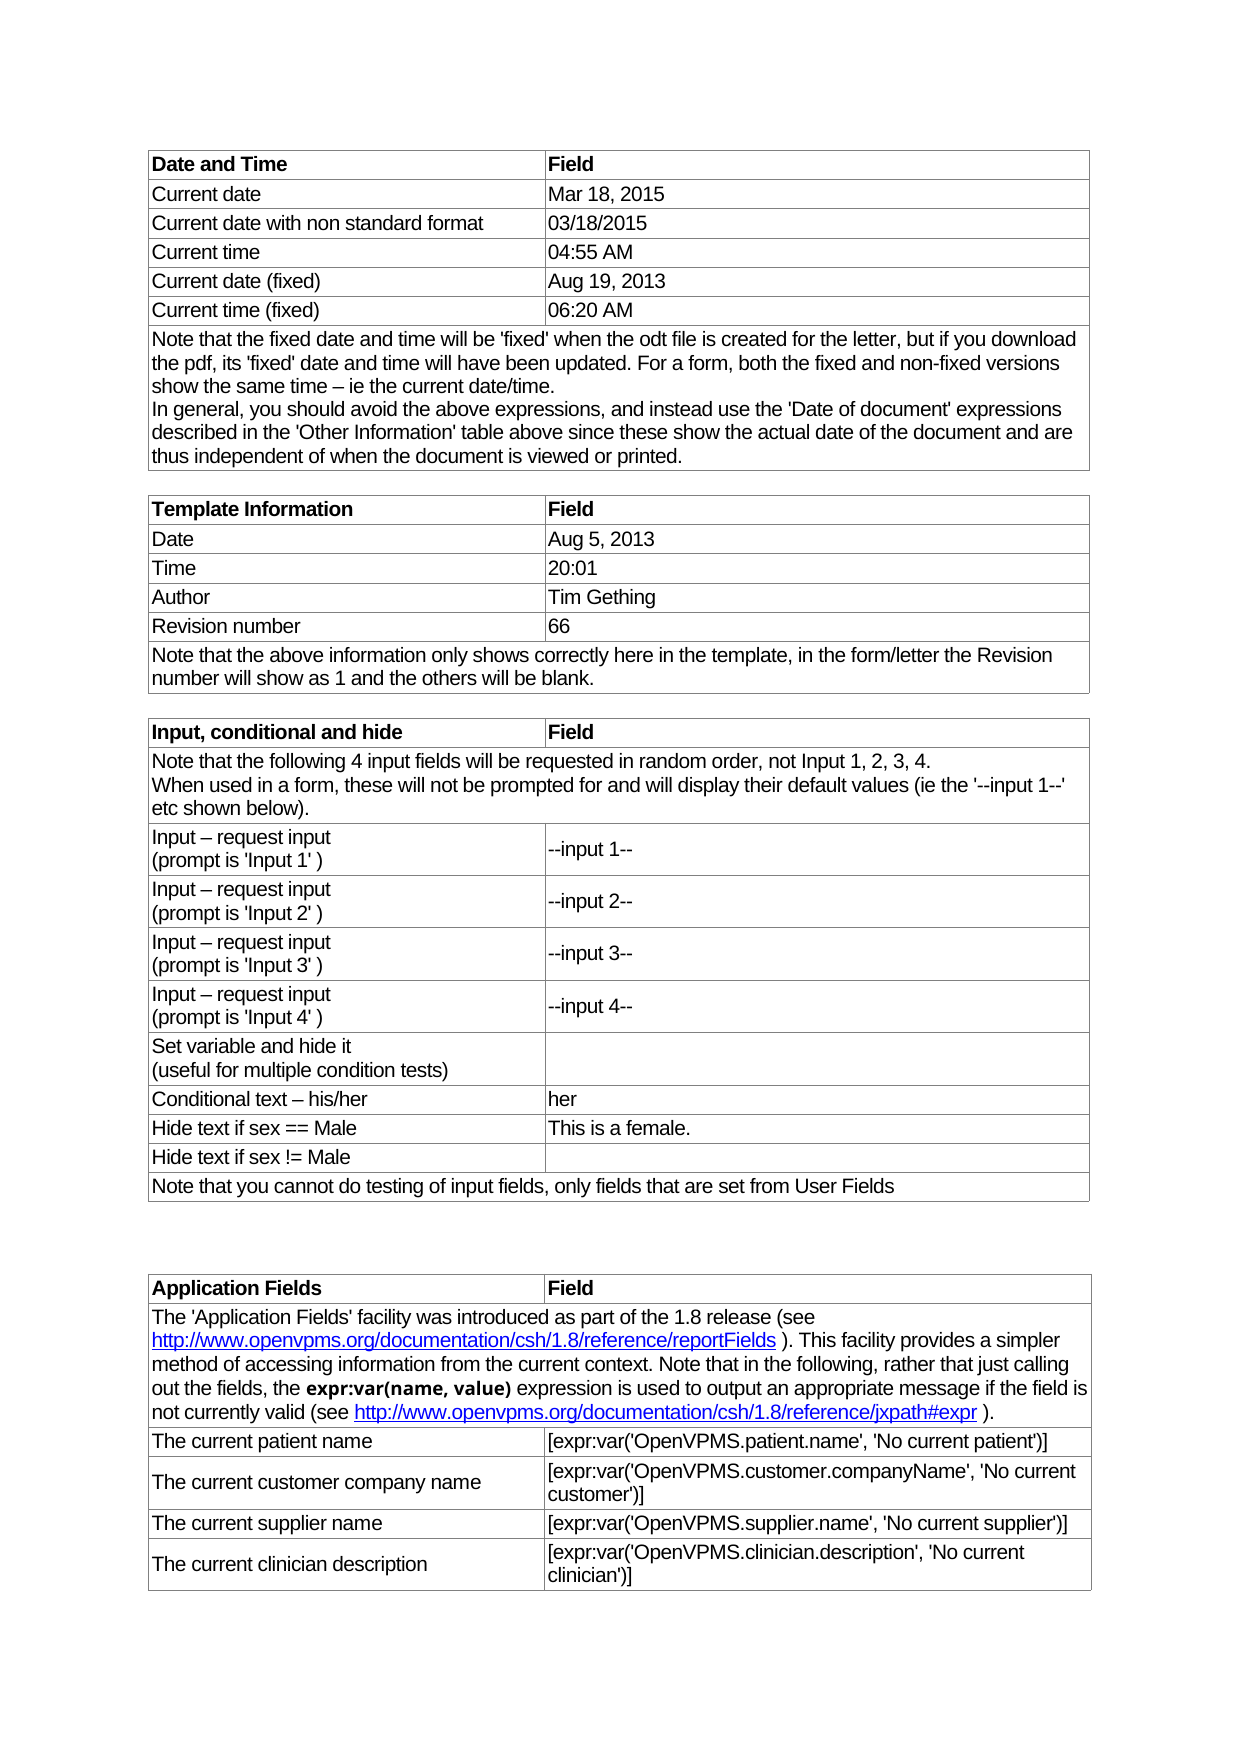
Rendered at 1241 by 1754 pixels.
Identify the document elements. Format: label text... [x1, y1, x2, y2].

table_cell 03/16/2015 [546, 209, 1089, 237]
table_cell Revision number [149, 613, 545, 641]
table_cell [expr:var('OpenVPMS.supplier.name', 'No current supplier')] [545, 1510, 1091, 1538]
table_cell Conditional text – his/her [149, 1086, 545, 1114]
table_cell Input – request input (prompt is 'Input 1' ) [149, 824, 545, 875]
table_cell Tim Gething [546, 584, 1089, 612]
table_cell Input – request input (prompt is 'Input 4' ) [149, 981, 545, 1032]
table_cell Aug 5, 2013 [546, 525, 1089, 553]
table_cell The current customer company name [149, 1457, 544, 1508]
table_header Field [545, 1275, 1091, 1303]
table_cell Current date [149, 180, 545, 208]
table_cell 06:20 AM [546, 297, 1089, 325]
table_cell Time [149, 554, 545, 582]
table_cell 05:46 PM [546, 239, 1089, 267]
table_cell Current date with non standard format [149, 209, 545, 237]
table_cell Current date (fixed) [149, 268, 545, 296]
table_cell Note that you cannot do testing of input fields, only fields that are set from User Fields [149, 1173, 1089, 1201]
table_cell Current time (fixed) [149, 297, 545, 325]
table_cell Input – request input (prompt is 'Input 3' ) [149, 928, 545, 980]
table_cell Hide text if sex == Male [149, 1115, 545, 1143]
table_cell [expr:var('OpenVPMS.patient.name', 'No current patient')] [545, 1428, 1091, 1456]
table_cell [546, 1033, 1089, 1084]
table_header Input, conditional and hide [149, 719, 545, 747]
table_cell Note that the fixed date and time will be 'fixed' when the odt file is created for the letter, but if you download the pdf, its 'fixed' date and time will have been updated. For a form, both the fixed and non-fixed versions show the same time – ie the current date/time. In general, you should avoid the above expressions, and instead use the 'Date of document' expressions described in the 'Other Information' table above since these show the actual date of the document and are thus independent of when the document is viewed or printed. [149, 326, 1089, 470]
table_cell The current clinician description [149, 1539, 544, 1590]
table_cell --input 2-- [546, 876, 1089, 927]
table_header Field [546, 496, 1089, 524]
table_cell --input 1-- [546, 824, 1089, 875]
table_cell --input 3-- [546, 928, 1089, 980]
table_cell Author [149, 584, 545, 612]
table_cell Note that the above information only shows correctly here in the template, in the form/letter the Revision number will show as 1 and the others will be blank. [149, 642, 1089, 693]
table_cell 66 [546, 613, 1089, 641]
table_cell [expr:var('OpenVPMS.customer.companyName', 'No current customer')] [545, 1457, 1091, 1508]
table_cell Aug 19, 2013 [546, 268, 1089, 296]
table_cell Input – request input (prompt is 'Input 2' ) [149, 876, 545, 927]
table_cell Current time [149, 239, 545, 267]
table_header Application Fields [149, 1275, 544, 1303]
table_header Template Information [149, 496, 545, 524]
table_cell 20:01 [546, 554, 1089, 582]
table_cell The current patient name [149, 1428, 544, 1456]
table_header Date and Time [149, 151, 545, 179]
table_cell Date [149, 525, 545, 553]
table_cell her [546, 1086, 1089, 1114]
table_cell The current supplier name [149, 1510, 544, 1538]
table_cell The 'Application Fields' facility was introduced as part of the 1.8 release (see http://www.openvpms.org/documentation/csh/1.8/reference/reportFields ). This facility provides a simpler method of accessing information from the current context. Note that in the following, rather that just calling out the fields, the expr:var(name, value) expression is used to output an appropriate message if the field is not currently valid (see http://www.openvpms.org/documentation/csh/1.8/reference/jxpath#expr ). [149, 1304, 1091, 1427]
table_cell Note that the following 4 input fields will be requested in random order, not Input 1, 2, 3, 4. When used in a form, these will not be prompted for and will display their default values (ie the '--input 1--' etc shown below). [149, 748, 1089, 822]
table_cell Hide text if sex != Male [149, 1144, 545, 1172]
table_cell Mar 16, 2015 [546, 180, 1089, 208]
table_cell [546, 1144, 1089, 1172]
table_cell Set variable and hide it (useful for multiple condition tests) [149, 1033, 545, 1084]
table_header Field [546, 719, 1089, 747]
table_cell This is a female. [546, 1115, 1089, 1143]
table_cell --input 4-- [546, 981, 1089, 1032]
table_header Field [546, 151, 1089, 179]
table_cell [expr:var('OpenVPMS.clinician.description', 'No current clinician')] [545, 1539, 1091, 1590]
